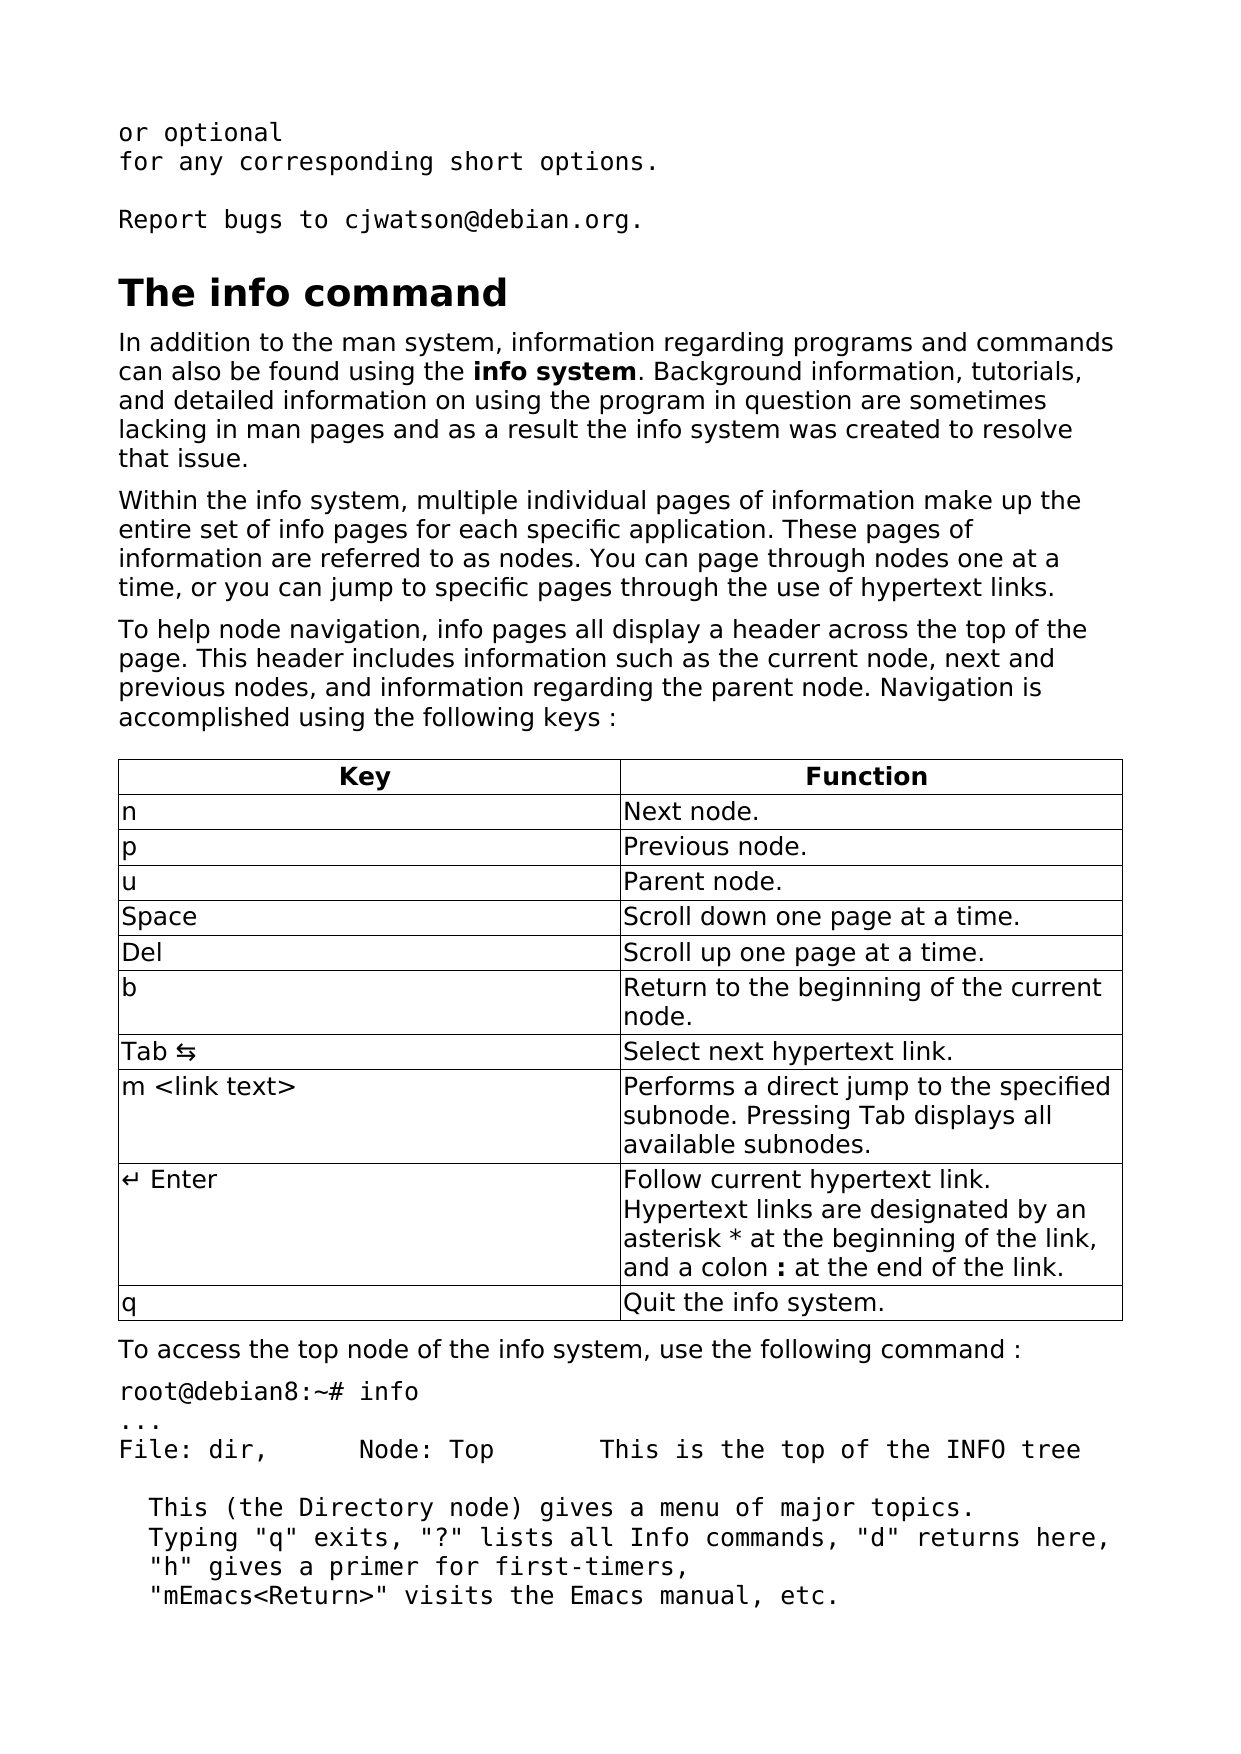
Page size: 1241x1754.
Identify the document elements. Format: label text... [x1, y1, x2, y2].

table_cell Return to the beginning of the current node. [621, 971, 1122, 1034]
table_cell Select next hypertext link. [621, 1035, 1122, 1069]
table_cell u [119, 866, 620, 899]
table_cell Space [119, 901, 620, 935]
table_cell q [119, 1286, 620, 1320]
text To help node navigation, info pages all display a header across the top of the page. This header includes information such as the current node, next and previous nodes, and information regarding the parent node. Navigation is accomplished using the following keys : [118, 615, 1122, 732]
subtitle The info command [118, 272, 1122, 315]
text root@debian8:~# info ... File: dir, Node: Top This is the top of the INFO tree This (the Directory node) gives a menu of major topics. Typing "q" exits, "?" lists all Info commands, "d" returns here, "h" gives a primer for first-timers, "mEmacs<Return>" visits the Emacs manual, etc. [118, 1377, 1122, 1610]
table_cell Previous node. [621, 830, 1122, 864]
text or optional for any corresponding short options. Report bugs to cjwatson@debian.org. [118, 118, 1122, 235]
table_cell Quit the info system. [621, 1286, 1122, 1320]
table_cell Parent node. [621, 866, 1122, 899]
table_cell ↵ Enter [119, 1164, 620, 1285]
table_cell Scroll down one page at a time. [621, 901, 1122, 935]
table_header Key [119, 760, 620, 794]
text In addition to the man system, information regarding programs and commands can also be found using the info system. Background information, tutorials, and detailed information on using the program in question are sometimes lacking in man pages and as a result the info system was created to resolve that issue. [118, 328, 1122, 473]
table_cell Follow current hypertext link. Hypertext links are designated by an asterisk * at the beginning of the link, and a colon : at the end of the link. [621, 1164, 1122, 1285]
table_cell p [119, 830, 620, 864]
table_header Function [621, 760, 1122, 794]
table_cell Next node. [621, 795, 1122, 829]
table_cell n [119, 795, 620, 829]
table_cell Performs a direct jump to the specified subnode. Pressing Tab displays all available subnodes. [621, 1070, 1122, 1163]
text To access the top node of the info system, use the following command : [118, 1335, 1122, 1364]
table_cell m <link text> [119, 1070, 620, 1163]
table_cell b [119, 971, 620, 1034]
table_cell Del [119, 936, 620, 970]
table_cell Scroll up one page at a time. [621, 936, 1122, 970]
table_cell Tab ⇆ [119, 1035, 620, 1069]
text Within the info system, multiple individual pages of information make up the entire set of info pages for each specific application. These pages of information are referred to as nodes. You can page through nodes one at a time, or you can jump to specific pages through the use of hypertext links. [118, 486, 1122, 603]
